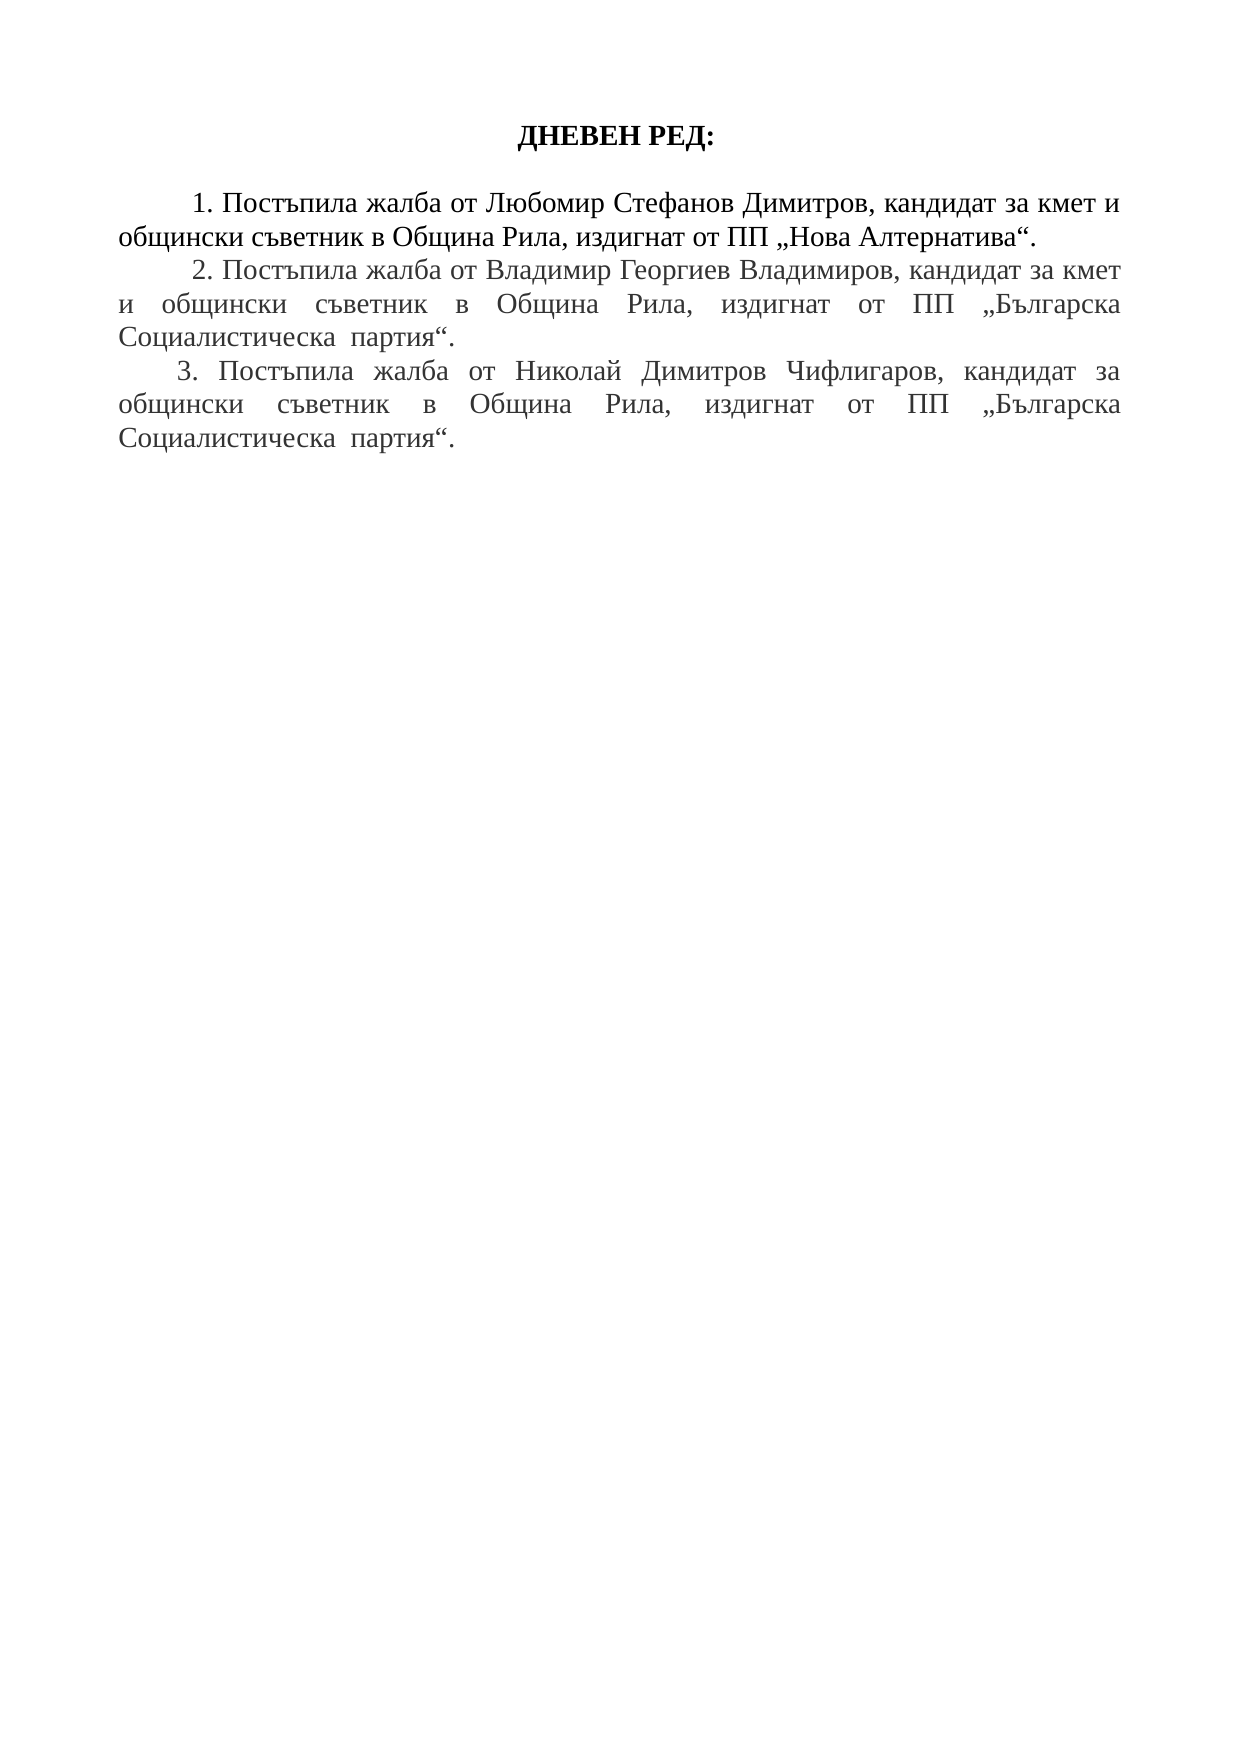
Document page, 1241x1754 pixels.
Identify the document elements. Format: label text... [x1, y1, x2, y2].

text 1. Постъпила жалба от Любомир Стефанов Димитров, кандидат за кмет и общински съветник в Община Рила, издигнат от ПП „Нова Алтернатива“. [118, 185, 1122, 252]
text 2. Постъпила жалба от Владимир Георгиев Владимиров, кандидат за кмет и общински съветник в Община Рила, издигнат от ПП „Българска Социалистическа партия“. [118, 252, 1122, 353]
text 3. Постъпила жалба от Николай Димитров Чифлигаров, кандидат за общински съветник в Община Рила, издигнат от ПП „Българска Социалистическа партия“. [118, 353, 1122, 453]
text ДНЕВЕН РЕД: [118, 118, 1122, 152]
